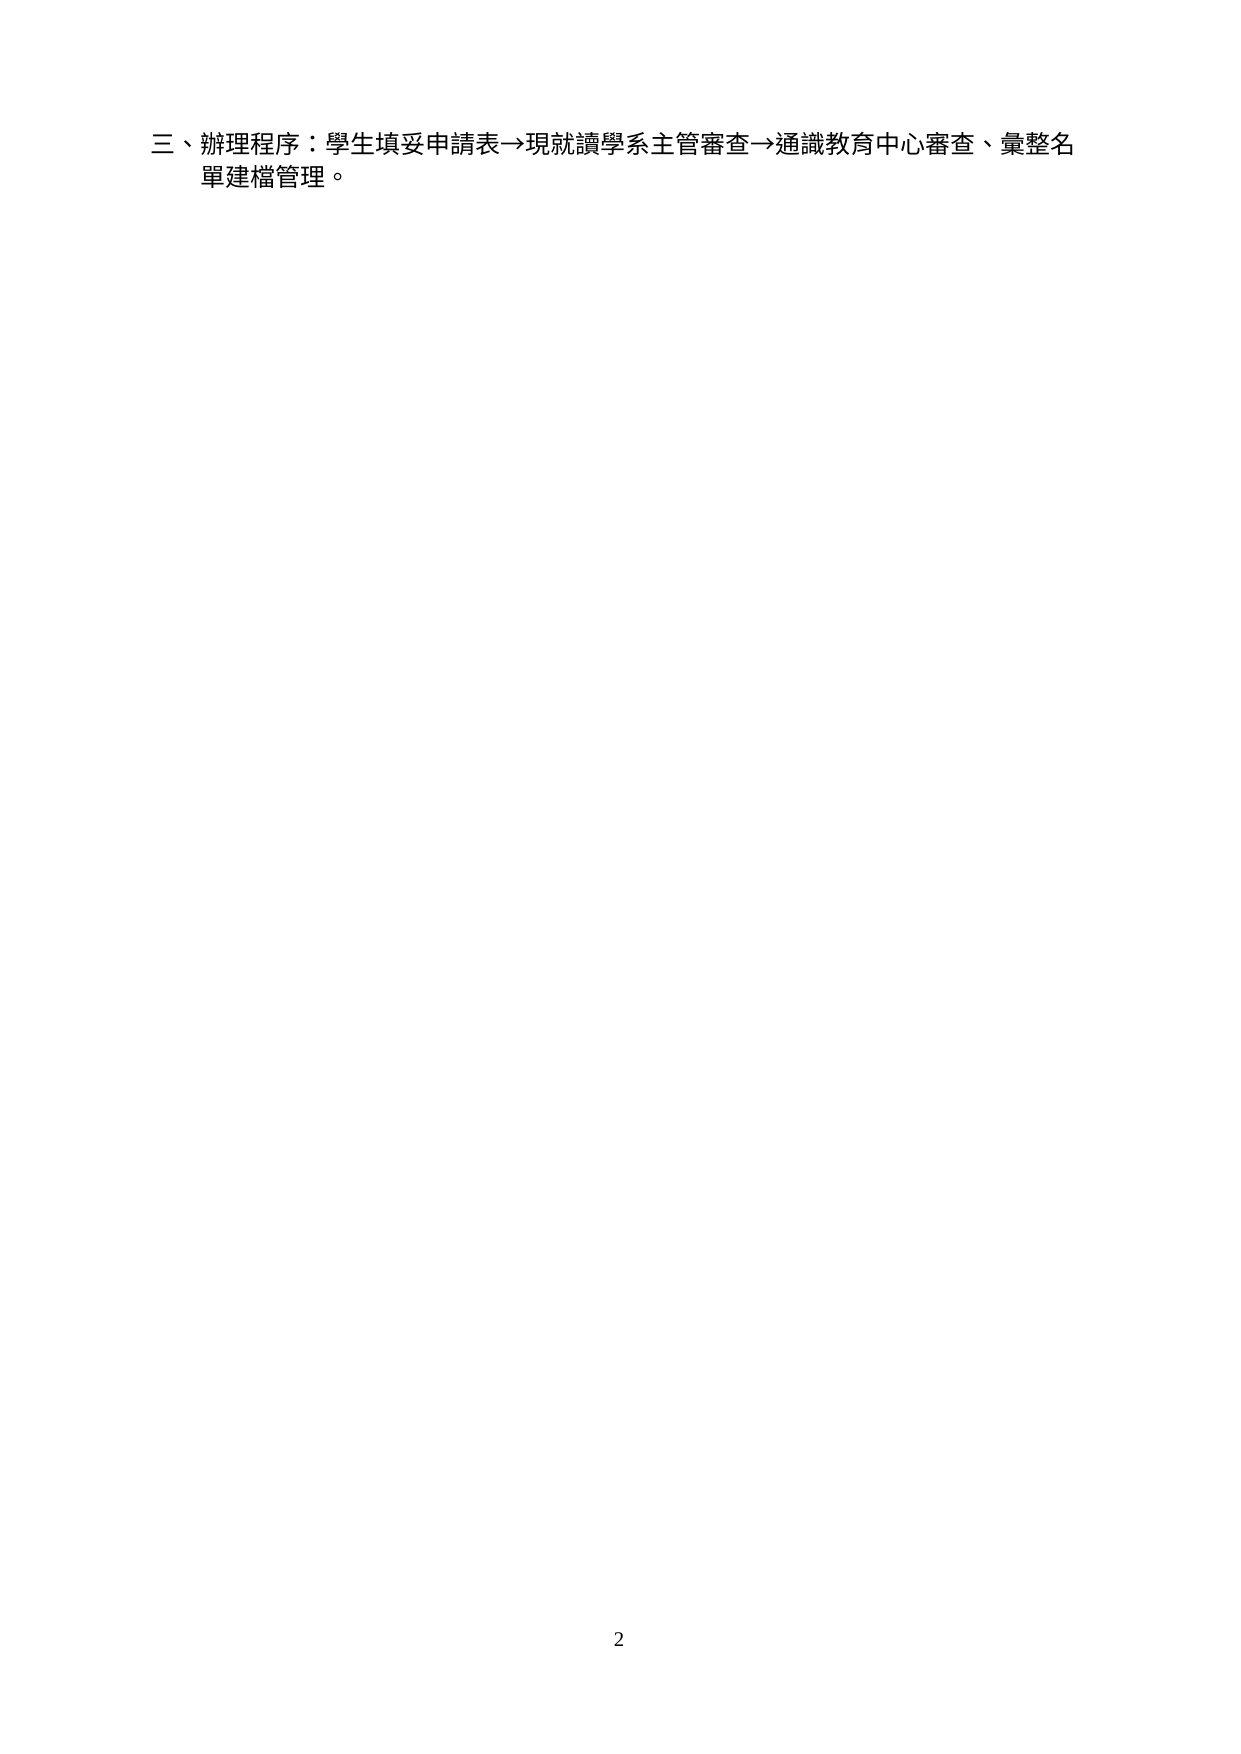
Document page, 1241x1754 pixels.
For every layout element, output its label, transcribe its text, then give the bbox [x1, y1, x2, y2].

list 辦理程序：學生填妥申請表→現就讀學系主管審查→通識教育中心審查、彙整名單建檔管理。 [150, 127, 1087, 193]
